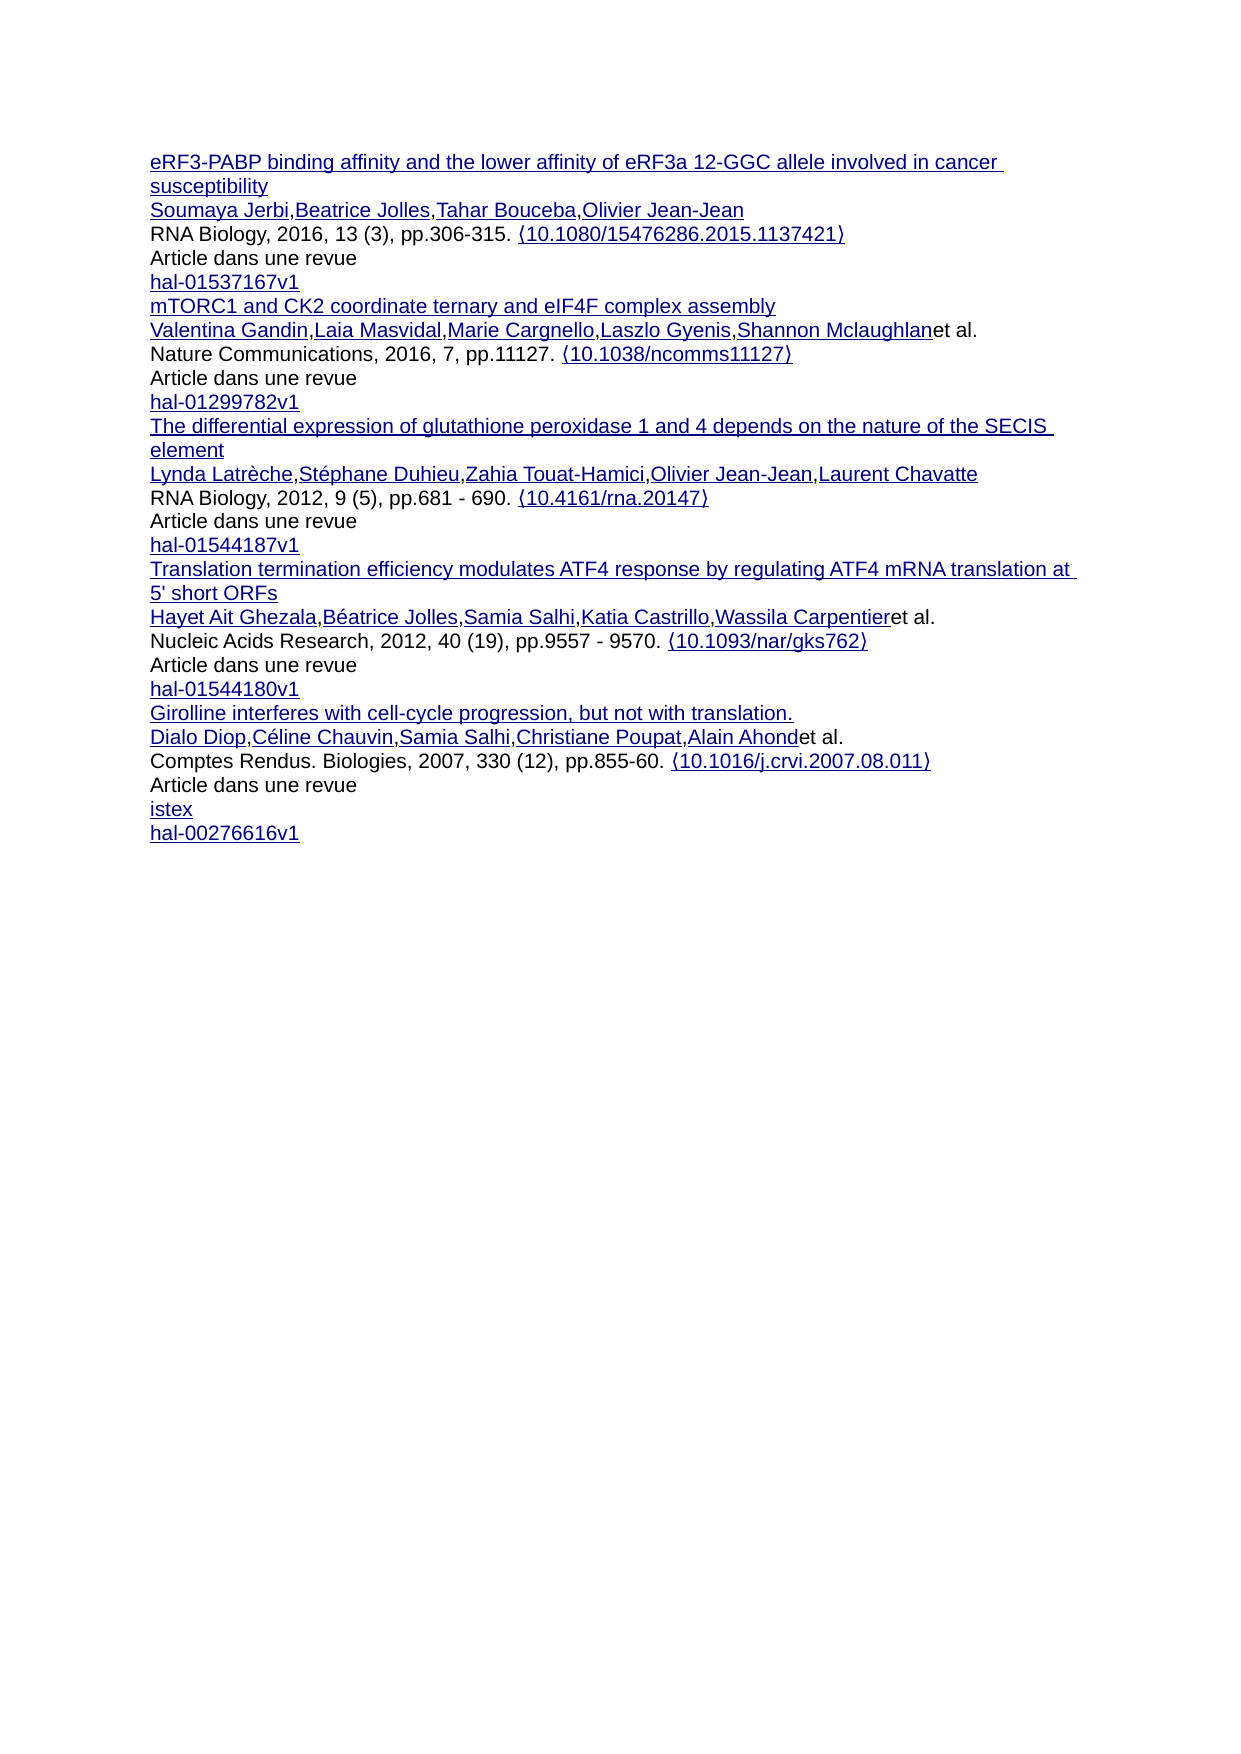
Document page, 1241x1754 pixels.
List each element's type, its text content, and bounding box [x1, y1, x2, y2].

table_cell mTORC1 and CK2 coordinate ternary and eIF4F complex assembly Valentina Gandin,Laia Masvidal,Marie Cargnello,Laszlo Gyenis,Shannon Mclaughlanet al. Nature Communications, 2016, 7, pp.11127. ⟨10.1038/ncomms11127⟩ Article dans une revue hal-01299782v1 [150, 294, 1090, 413]
table_cell The differential expression of glutathione peroxidase 1 and 4 depends on the nature of the SECIS element Lynda Latrèche,Stéphane Duhieu,Zahia Touat-Hamici,Olivier Jean-Jean,Laurent Chavatte RNA Biology, 2012, 9 (5), pp.681 - 690. ⟨10.4161/rna.20147⟩ Article dans une revue hal-01544187v1 [150, 414, 1090, 557]
table_cell Girolline interferes with cell-cycle progression, but not with translation. Dialo Diop,Céline Chauvin,Samia Salhi,Christiane Poupat,Alain Ahondet al. Comptes Rendus. Biologies, 2007, 330 (12), pp.855-60. ⟨10.1016/j.crvi.2007.08.011⟩ Article dans une revue istex hal-00276616v1 [150, 701, 1090, 845]
table_cell Translation termination efficiency modulates ATF4 response by regulating ATF4 mRNA translation at 5' short ORFs Hayet Ait Ghezala,Béatrice Jolles,Samia Salhi,Katia Castrillo,Wassila Carpentieret al. Nucleic Acids Research, 2012, 40 (19), pp.9557 - 9570. ⟨10.1093/nar/gks762⟩ Article dans une revue hal-01544180v1 [150, 557, 1090, 701]
table_cell Studies on human eRF3-PABP interaction reveal the influence of eRF3a N-terminal glycin repeat on eRF3-PABP binding affinity and the lower affinity of eRF3a 12-GGC allele involved in cancer susceptibility Soumaya Jerbi,Beatrice Jolles,Tahar Bouceba,Olivier Jean-Jean RNA Biology, 2016, 13 (3), pp.306-315. ⟨10.1080/15476286.2015.1137421⟩ Article dans une revue hal-01537167v1 [150, 150, 1090, 294]
